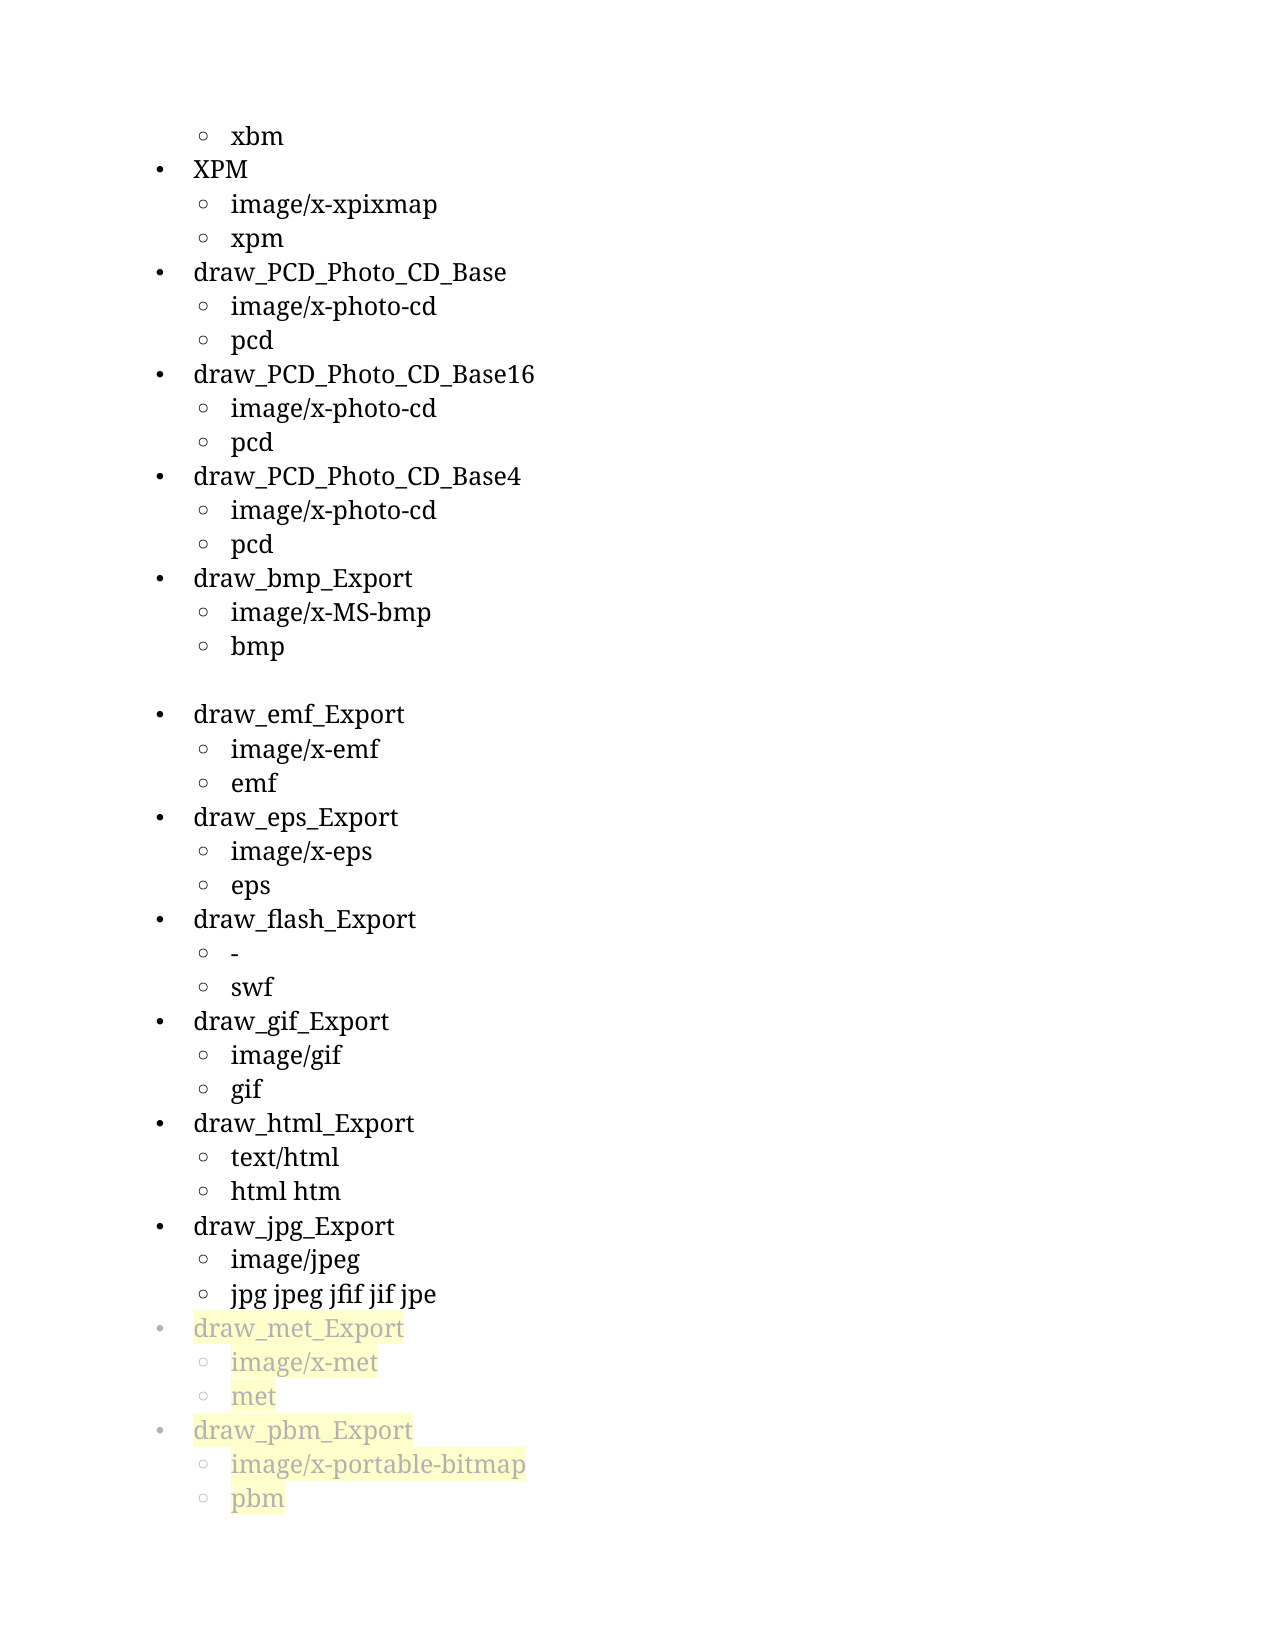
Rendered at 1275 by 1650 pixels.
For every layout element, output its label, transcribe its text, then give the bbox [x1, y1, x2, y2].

list xbm [193, 118, 1157, 152]
list pcd [193, 425, 1157, 459]
list image/gif [193, 1038, 1157, 1072]
list image/x-photo-cd [193, 391, 1157, 425]
list emf [193, 765, 1157, 799]
list draw_met_Export [156, 1310, 1157, 1344]
list draw_eps_Export [156, 799, 1157, 833]
list image/x-portable-bitmap [193, 1447, 1157, 1481]
list draw_gif_Export [156, 1004, 1157, 1038]
list image/x-emf [193, 731, 1157, 765]
list html htm [193, 1174, 1157, 1208]
list jpg jpeg jfif jif jpe [193, 1276, 1157, 1310]
list draw_html_Export [156, 1106, 1157, 1140]
list image/x-photo-cd [193, 493, 1157, 527]
list pcd [193, 322, 1157, 357]
list xpm [193, 220, 1157, 254]
list draw_jpg_Export [156, 1208, 1157, 1242]
list bmp [193, 629, 1157, 697]
list XPM [156, 152, 1157, 186]
list eps [193, 867, 1157, 902]
list pcd [193, 527, 1157, 561]
list met [193, 1378, 1157, 1412]
list image/x-eps [193, 833, 1157, 867]
list image/x-xpixmap [193, 186, 1157, 220]
list pbm [193, 1481, 1157, 1515]
list image/jpeg [193, 1242, 1157, 1276]
list draw_flash_Export [156, 902, 1157, 936]
list draw_bmp_Export [156, 561, 1157, 595]
list - [193, 936, 1157, 970]
list gif [193, 1072, 1157, 1106]
list draw_emf_Export [156, 697, 1157, 731]
list draw_PCD_Photo_CD_Base16 [156, 357, 1157, 391]
list text/html [193, 1140, 1157, 1174]
list image/x-met [193, 1344, 1157, 1378]
list draw_pbm_Export [156, 1412, 1157, 1447]
list image/x-MS-bmp [193, 595, 1157, 629]
list draw_PCD_Photo_CD_Base [156, 254, 1157, 288]
list swf [193, 970, 1157, 1004]
list draw_PCD_Photo_CD_Base4 [156, 459, 1157, 493]
list image/x-photo-cd [193, 288, 1157, 322]
